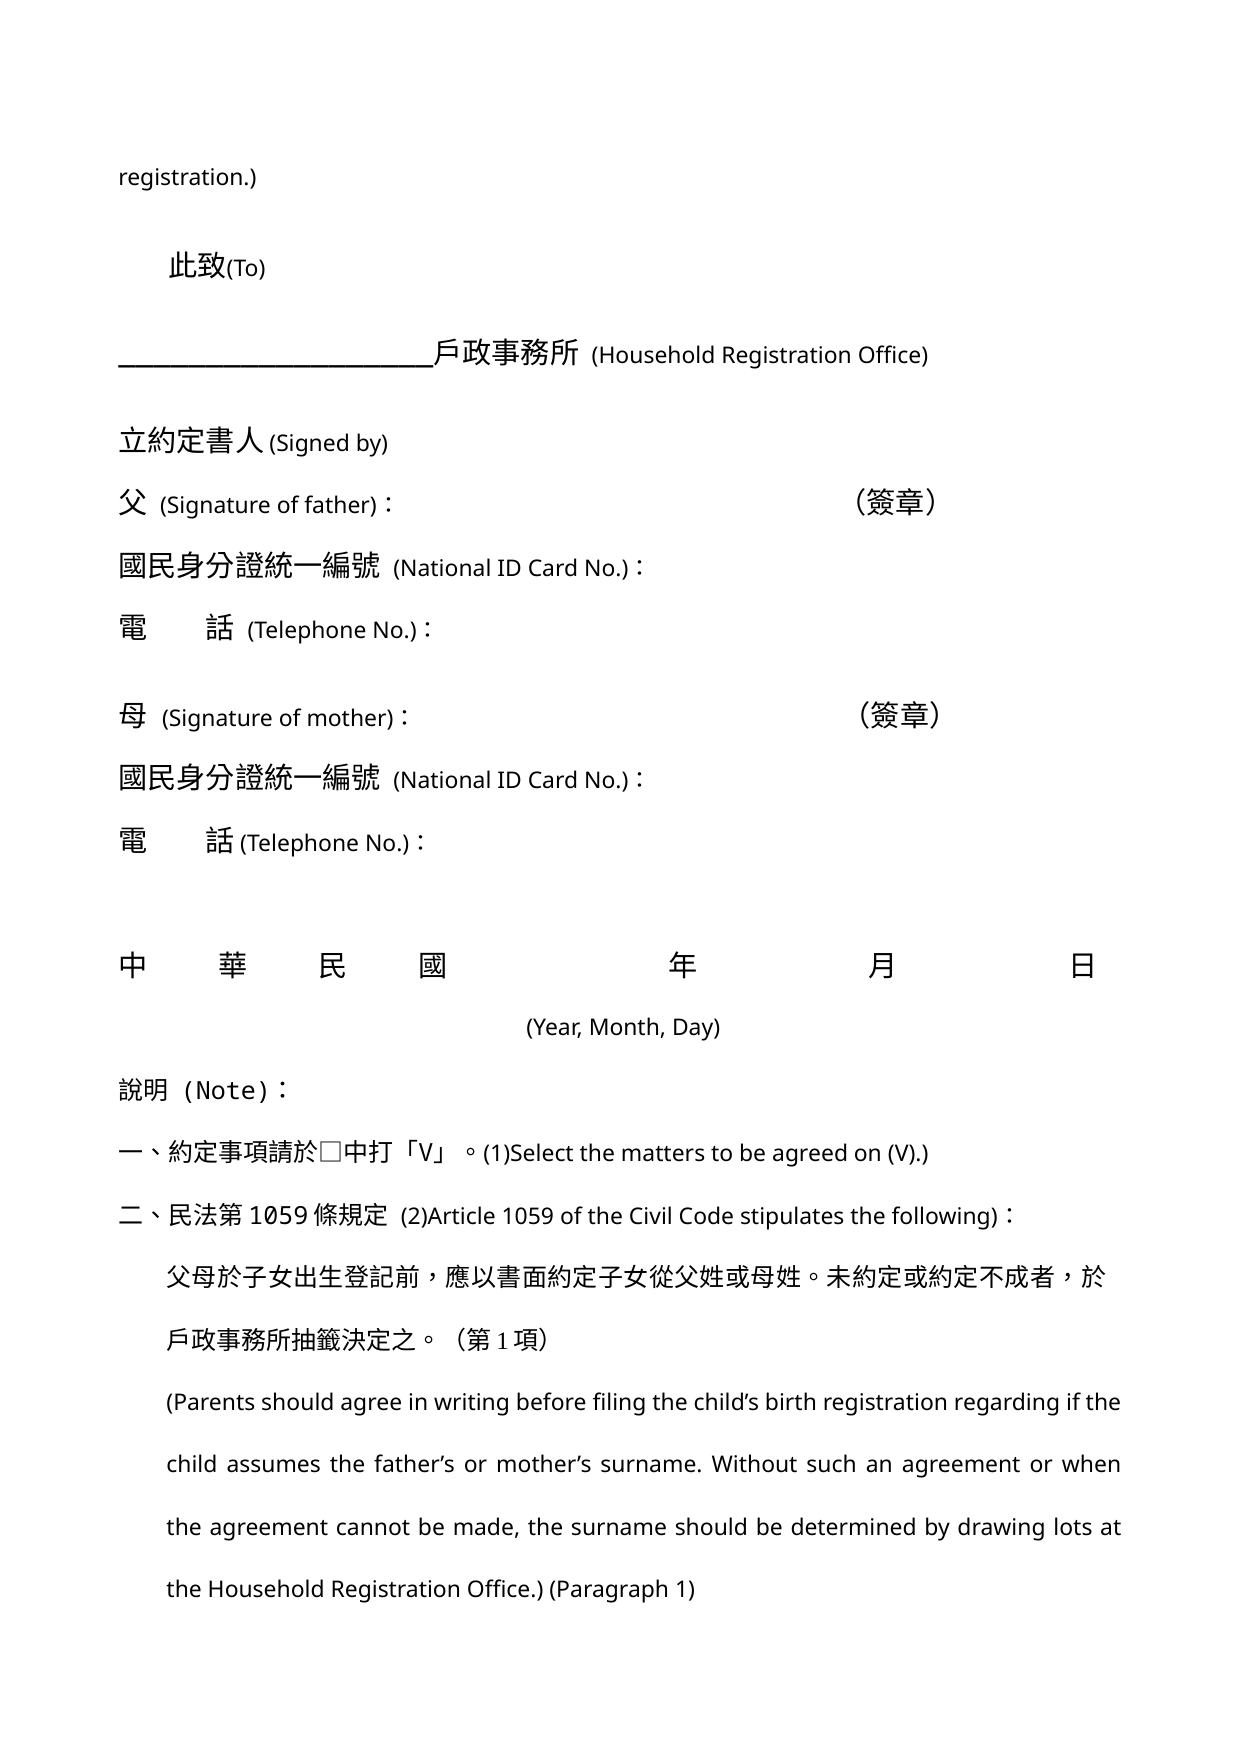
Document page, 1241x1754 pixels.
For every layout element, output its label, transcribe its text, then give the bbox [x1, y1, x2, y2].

text 一、約定事項請於□中打「V」。(1)Select the matters to be agreed on (V).) [118, 1109, 1122, 1172]
text __________________戶政事務所 (Household Registration Office) [118, 309, 1122, 372]
text 電 話 (Telephone No.)： [118, 797, 1122, 859]
text 父母於子女出生登記前，應以書面約定子女從父姓或母姓。未約定或約定不成者，於戶政事務所抽籤決定之。（第1項） [166, 1234, 1108, 1359]
text 父 (Signature of father)： （簽章） [118, 459, 1122, 522]
text 此致(To) [118, 222, 1122, 284]
text 說明 (Note)： [118, 1047, 1122, 1109]
text 國民身分證統一編號 (National ID Card No.)： [118, 522, 1122, 584]
text 母 (Signature of mother)： （簽章） [118, 672, 1122, 734]
text 中 華 民 國 年 月 日 [118, 922, 1122, 984]
text 立約定書人 (Signed by) [118, 397, 1122, 459]
text registration.) [118, 134, 1122, 197]
text 電 話 (Telephone No.)： [118, 584, 1122, 647]
text 二、民法第1059條規定 (2)Article 1059 of the Civil Code stipulates the following)： [118, 1172, 1122, 1234]
text (Year, Month, Day) [118, 984, 1122, 1047]
text 國民身分證統一編號 (National ID Card No.)： [118, 734, 1122, 797]
text (Parents should agree in writing before filing the child’s birth registration regarding if the child assumes the father’s or mother’s surname. Without such an agreement or when the agreement cannot be made, the surname should be determined by drawing lots at the Household Registration Office.) (Paragraph 1) [166, 1359, 1122, 1609]
